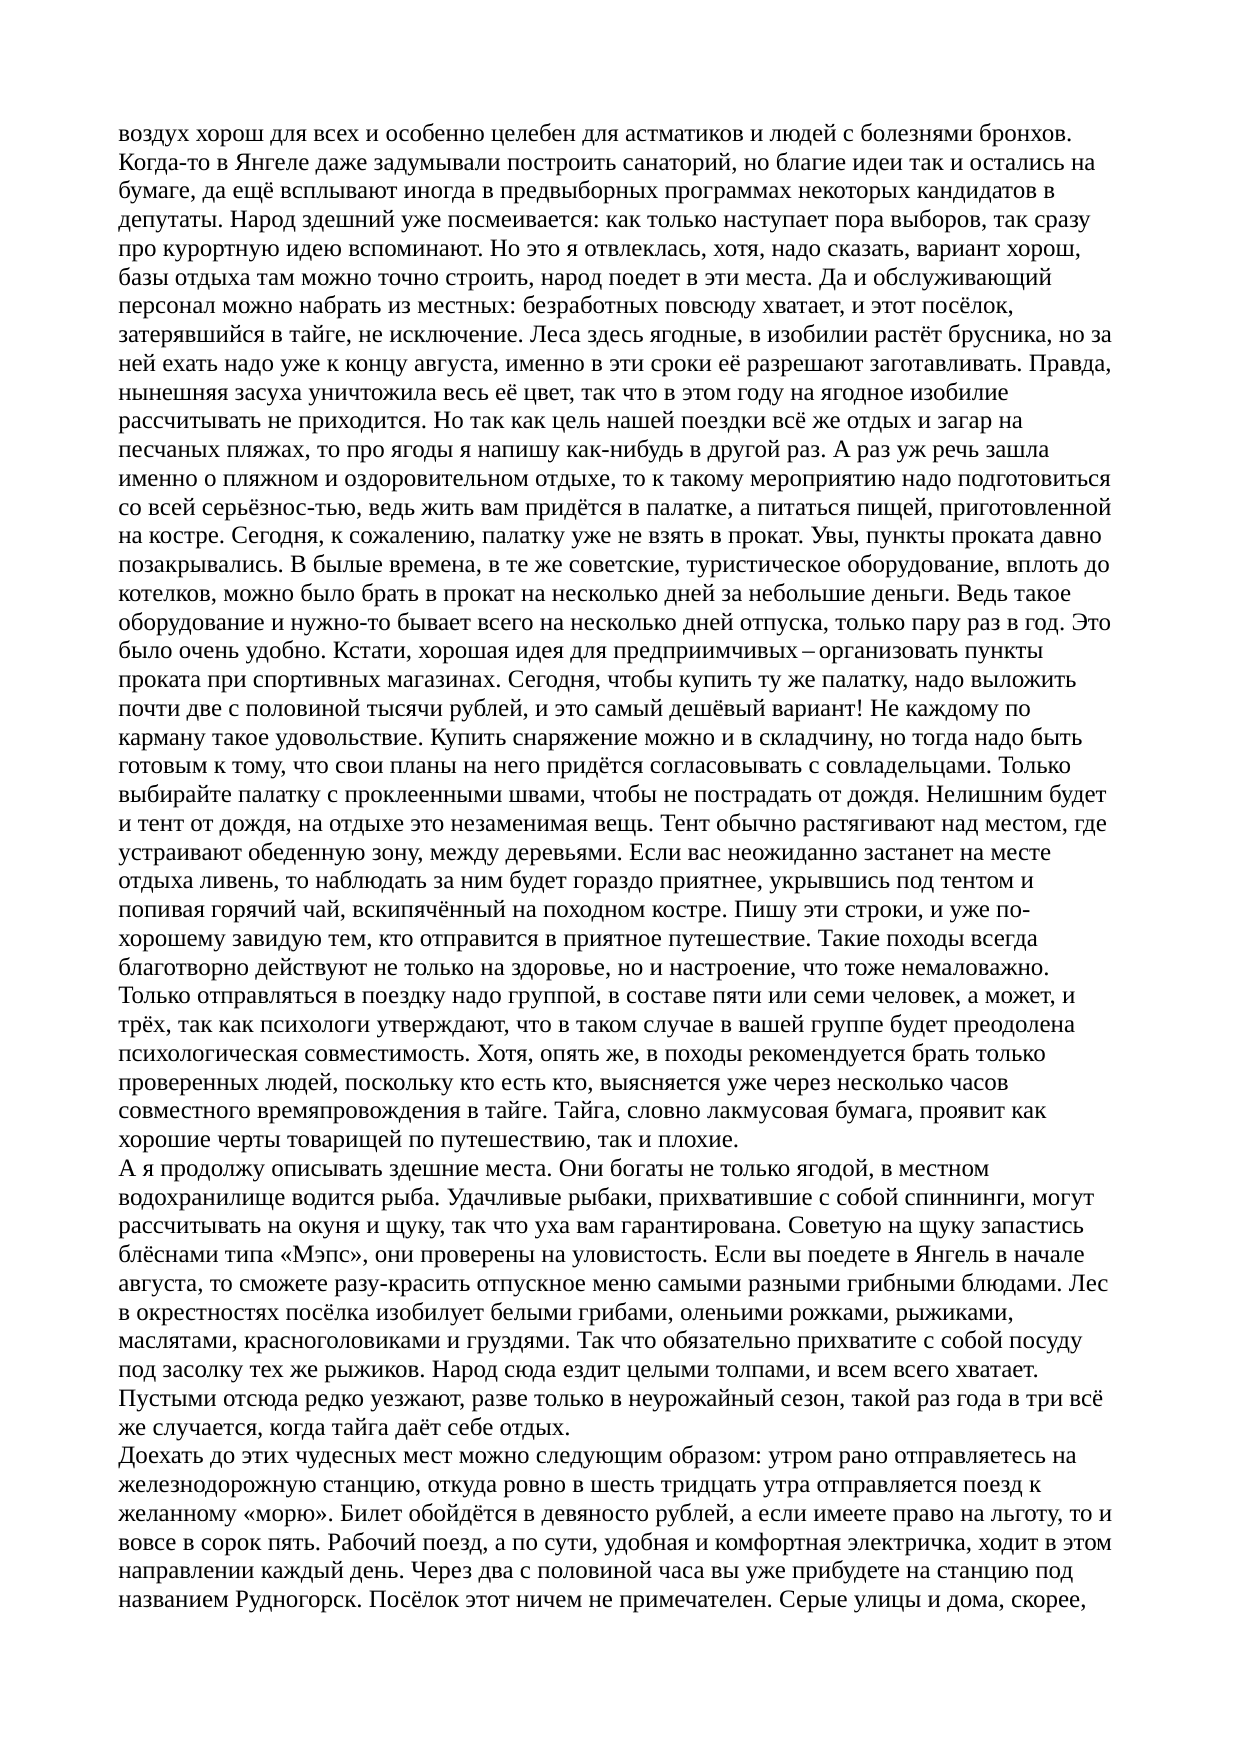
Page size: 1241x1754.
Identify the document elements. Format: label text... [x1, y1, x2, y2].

text воздух хорош для всех и особенно целебен для астматиков и людей с болезнями бронхов. Когда-то в Янгеле даже задумывали построить санаторий, но благие идеи так и остались на бумаге, да ещё всплывают иногда в предвыборных программах некоторых кандидатов в депутаты. Народ здешний уже посмеивается: как только наступает пора выборов, так сразу про курортную идею вспоминают. Но это я отвлеклась, хотя, надо сказать, вариант хорош, базы отдыха там можно точно строить, народ поедет в эти места. Да и обслуживающий персонал можно набрать из местных: безработных повсюду хватает, и этот посёлок, затерявшийся в тайге, не исключение. Леса здесь ягодные, в изобилии растёт брусника, но за ней ехать надо уже к концу августа, именно в эти сроки её разрешают заготавливать. Правда, нынешняя засуха уничтожила весь её цвет, так что в этом году на ягодное изобилие рассчитывать не приходится. Но так как цель нашей поездки всё же отдых и загар на песчаных пляжах, то про ягоды я напишу как-нибудь в другой раз. А раз уж речь зашла именно о пляжном и оздоровительном отдыхе, то к такому мероприятию надо подготовиться со всей серьёзнос-тью, ведь жить вам придётся в палатке, а питаться пищей, приготовленной на костре. Сегодня, к сожалению, палатку уже не взять в прокат. Увы, пункты проката давно позакрывались. В былые времена, в те же советские, туристическое оборудование, вплоть до котелков, можно было брать в прокат на несколько дней за небольшие деньги. Ведь такое оборудование и нужно-то бывает всего на несколько дней отпуска, только пару раз в год. Это было очень удобно. Кстати, хорошая идея для предприимчивых – организовать пункты проката при спортивных магазинах. Сегодня, чтобы купить ту же палатку, надо выложить почти две с половиной тысячи рублей, и это самый дешёвый вариант! Не каждому по карману такое удовольствие. Купить снаряжение можно и в складчину, но тогда надо быть готовым к тому, что свои планы на него придётся согласовывать с совладельцами. Только выбирайте палатку с проклеенными швами, чтобы не пострадать от дождя. Нелишним будет и тент от дождя, на отдыхе это незаменимая вещь. Тент обычно растягивают над местом, где устраивают обеденную зону, между деревьями. Если вас неожиданно застанет на месте отдыха ливень, то наблюдать за ним будет гораздо приятнее, укрывшись под тентом и попивая горячий чай, вскипячённый на походном костре. Пишу эти строки, и уже по-хорошему завидую тем, кто отправится в приятное путешествие. Такие походы всегда благотворно действуют не только на здоровье, но и настроение, что тоже немаловажно. Только отправляться в поездку надо группой, в составе пяти или семи человек, а может, и трёх, так как психологи утверждают, что в таком случае в вашей группе будет преодолена психологическая совместимость. Хотя, опять же, в походы рекомендуется брать только проверенных людей, поскольку кто есть кто, выясняется уже через несколько часов совместного времяпровождения в тайге. Тайга, словно лакмусовая бумага, проявит как хорошие черты товарищей по путешествию, так и плохие. А я продолжу описывать здешние места. Они богаты не только ягодой, в местном водохранилище водится рыба. Удачливые рыбаки, прихватившие с собой спиннинги, могут рассчитывать на окуня и щуку, так что уха вам гарантирована. Советую на щуку запастись блёснами типа «Мэпс», они проверены на уловистость. Если вы поедете в Янгель в начале августа, то сможете разу-красить отпускное меню самыми разными грибными блюдами. Лес в окрестностях посёлка изобилует белыми грибами, оленьими рожками, рыжиками, маслятами, красноголовиками и груздями. Так что обязательно прихватите с собой посуду под засолку тех же рыжиков. Народ сюда ездит целыми толпами, и всем всего хватает. Пустыми отсюда редко уезжают, разве только в неурожайный сезон, такой раз года в три всё же случается, когда тайга даёт себе отдых. Доехать до этих чудесных мест можно следующим образом: утром рано отправляетесь на железнодорожную станцию, откуда ровно в шесть тридцать утра отправляется поезд к желанному «морю». Билет обойдётся в девяносто рублей, а если имеете право на льготу, то и вовсе в сорок пять. Рабочий поезд, а по сути, удобная и комфортная электричка, ходит в этом направлении каждый день. Через два с половиной часа вы уже прибудете на станцию под названием Рудногорск. Посёлок этот ничем не примечателен. Серые улицы и дома, скорее, [118, 118, 1122, 1613]
